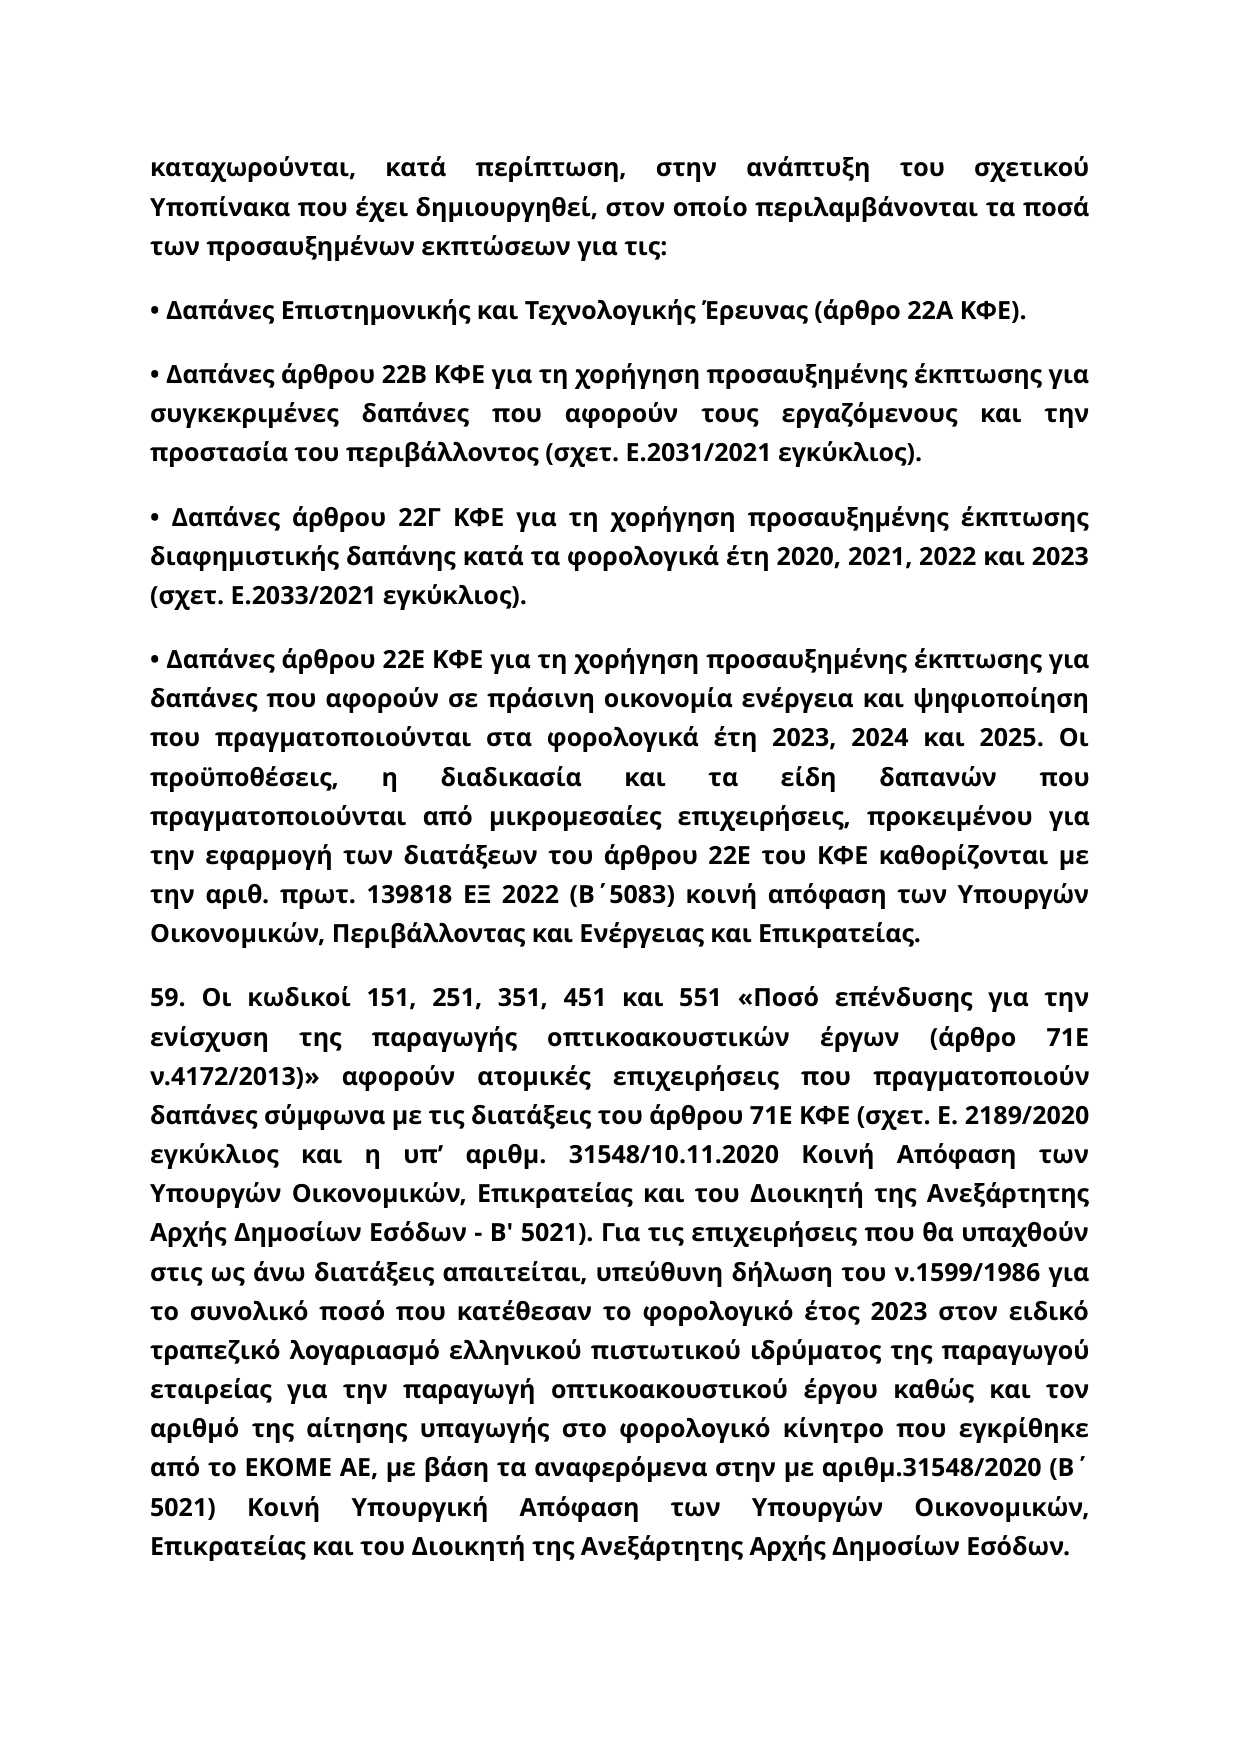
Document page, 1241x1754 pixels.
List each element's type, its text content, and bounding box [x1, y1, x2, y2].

text • Δαπάνες Επιστημονικής και Τεχνολογικής Έρευνας (άρθρο 22Α ΚΦΕ). [150, 292, 1090, 327]
text • Δαπάνες άρθρου 22Γ ΚΦΕ για τη χορήγηση προσαυξημένης έκπτωσης διαφημιστικής δαπάνης κατά τα φορολογικά έτη 2020, 2021, 2022 και 2023 (σχετ. Ε.2033/2021 εγκύκλιος). [150, 499, 1090, 612]
text καταχωρούνται, κατά περίπτωση, στην ανάπτυξη του σχετικού Υποπίνακα που έχει δημιουργηθεί, στον οποίο περιλαμβάνονται τα ποσά των προσαυξημένων εκπτώσεων για τις: [150, 150, 1090, 262]
text • Δαπάνες άρθρου 22Β ΚΦΕ για τη χορήγηση προσαυξημένης έκπτωσης για συγκεκριμένες δαπάνες που αφορούν τους εργαζόμενους και την προστασία του περιβάλλοντος (σχετ. Ε.2031/2021 εγκύκλιος). [150, 357, 1090, 469]
text • Δαπάνες άρθρου 22Ε ΚΦΕ για τη χορήγηση προσαυξημένης έκπτωσης για δαπάνες που αφορούν σε πράσινη οικονομία ενέργεια και ψηφιοποίηση που πραγματοποιούνται στα φορολογικά έτη 2023, 2024 και 2025. Οι προϋποθέσεις, η διαδικασία και τα είδη δαπανών που πραγματοποιούνται από μικρομεσαίες επιχειρήσεις, προκειμένου για την εφαρμογή των διατάξεων του άρθρου 22Ε του ΚΦΕ καθορίζονται με την αριθ. πρωτ. 139818 ΕΞ 2022 (Β΄5083) κοινή απόφαση των Υπουργών Οικονομικών, Περιβάλλοντας και Ενέργειας και Επικρατείας. [150, 642, 1090, 950]
text 59. Οι κωδικοί 151, 251, 351, 451 και 551 «Ποσό επένδυσης για την ενίσχυση της παραγωγής οπτικοακουστικών έργων (άρθρο 71Ε ν.4172/2013)» αφορούν ατομικές επιχειρήσεις που πραγματοποιούν δαπάνες σύμφωνα με τις διατάξεις του άρθρου 71Ε ΚΦΕ (σχετ. Ε. 2189/2020 εγκύκλιος και η υπ’ αριθμ. 31548/10.11.2020 Κοινή Απόφαση των Υπουργών Οικονομικών, Επικρατείας και του Διοικητή της Ανεξάρτητης Αρχής Δημοσίων Εσόδων - Β' 5021). Για τις επιχειρήσεις που θα υπαχθούν στις ως άνω διατάξεις απαιτείται, υπεύθυνη δήλωση του ν.1599/1986 για το συνολικό ποσό που κατέθεσαν το φορολογικό έτος 2023 στον ειδικό τραπεζικό λογαριασμό ελληνικού πιστωτικού ιδρύματος της παραγωγού εταιρείας για την παραγωγή οπτικοακουστικού έργου καθώς και τον αριθμό της αίτησης υπαγωγής στο φορολογικό κίνητρο που εγκρίθηκε από το ΕΚΟΜΕ ΑΕ, με βάση τα αναφερόμενα στην με αριθμ.31548/2020 (Β΄ 5021) Κοινή Υπουργική Απόφαση των Υπουργών Οικονομικών, Επικρατείας και του Διοικητή της Ανεξάρτητης Αρχής Δημοσίων Εσόδων. [150, 980, 1090, 1562]
